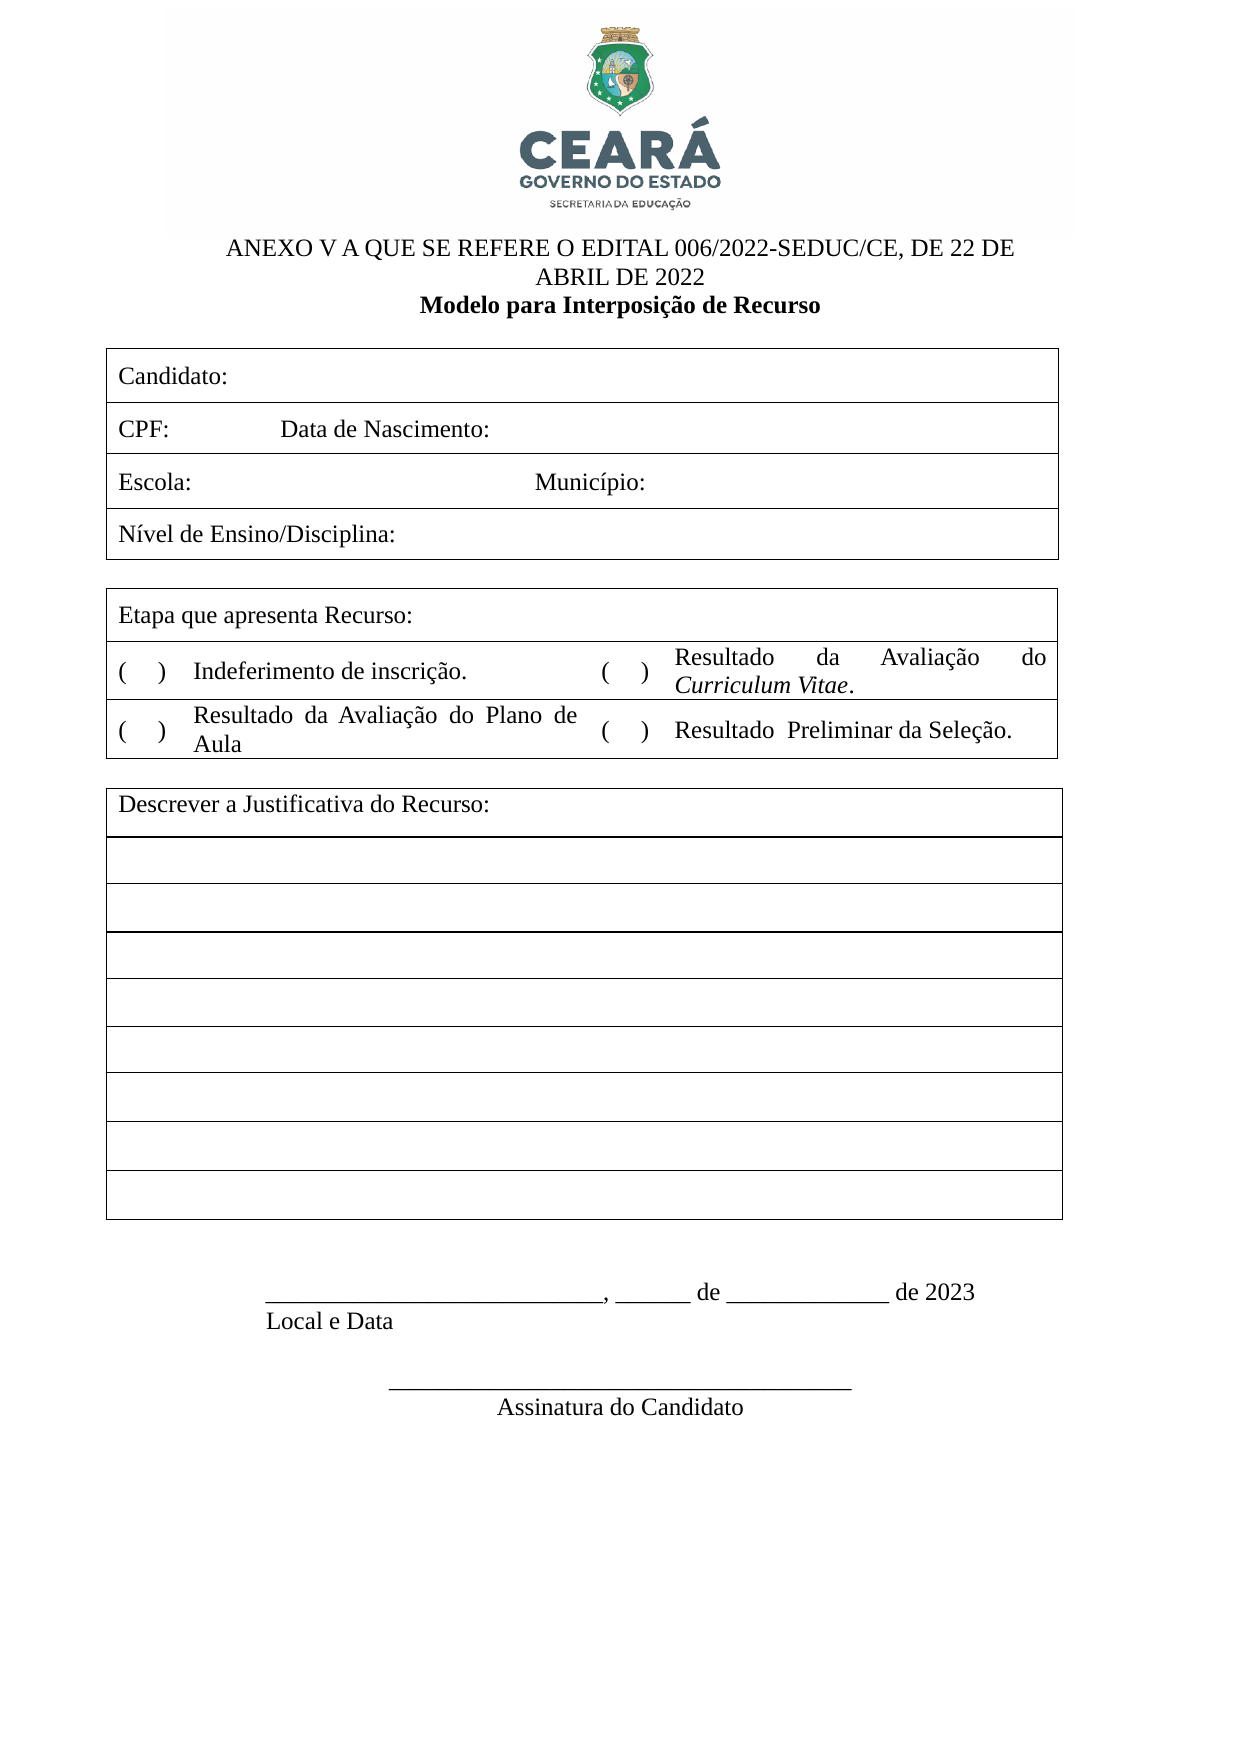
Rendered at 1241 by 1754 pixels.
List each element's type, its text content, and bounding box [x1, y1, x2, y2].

table_cell Data de Nascimento: [269, 403, 1058, 453]
table_cell Resultado da Avaliação do Plano de Aula [181, 700, 589, 758]
table_cell [107, 884, 1062, 931]
table_cell [107, 838, 1062, 882]
table_cell [107, 1122, 1062, 1170]
table_cell ( ) [107, 700, 181, 758]
text Assinatura do Candidato [118, 1392, 1122, 1421]
table_cell [107, 1027, 1062, 1072]
table_cell Escola: [107, 454, 523, 507]
text _____________________________________ [118, 1364, 1122, 1392]
table_cell Resultado Preliminar da Seleção. [663, 700, 1057, 758]
text Local e Data [118, 1306, 1122, 1335]
table_cell ( ) [589, 700, 663, 758]
table_cell CPF: [107, 403, 268, 453]
table_cell Município: [523, 454, 1058, 507]
table_header Descrever a Justificativa do Recurso: [107, 789, 1062, 836]
table_cell [107, 933, 1062, 977]
table_header Candidato: [107, 349, 1058, 402]
table_cell [107, 1171, 1062, 1219]
table_cell ( ) [589, 642, 663, 699]
text ___________________________, ______ de _____________ de 2023 [118, 1277, 1122, 1306]
table_cell Indeferimento de inscrição. [181, 642, 589, 699]
table_cell ( ) [107, 642, 181, 699]
text ABRIL DE 2022 [118, 262, 1122, 291]
table_cell Nível de Ensino/Disciplina: [107, 509, 1058, 558]
text Modelo para Interposição de Recurso [118, 291, 1122, 319]
text ANEXO V A QUE SE REFERE O EDITAL 006/2022-SEDUC/CE, DE 22 DE [118, 233, 1122, 262]
table_cell [107, 1073, 1062, 1121]
table_header Etapa que apresenta Recurso: [107, 589, 1057, 641]
table_cell [107, 979, 1062, 1026]
table_cell Resultado da Avaliação do Curriculum Vitae. [663, 642, 1057, 699]
